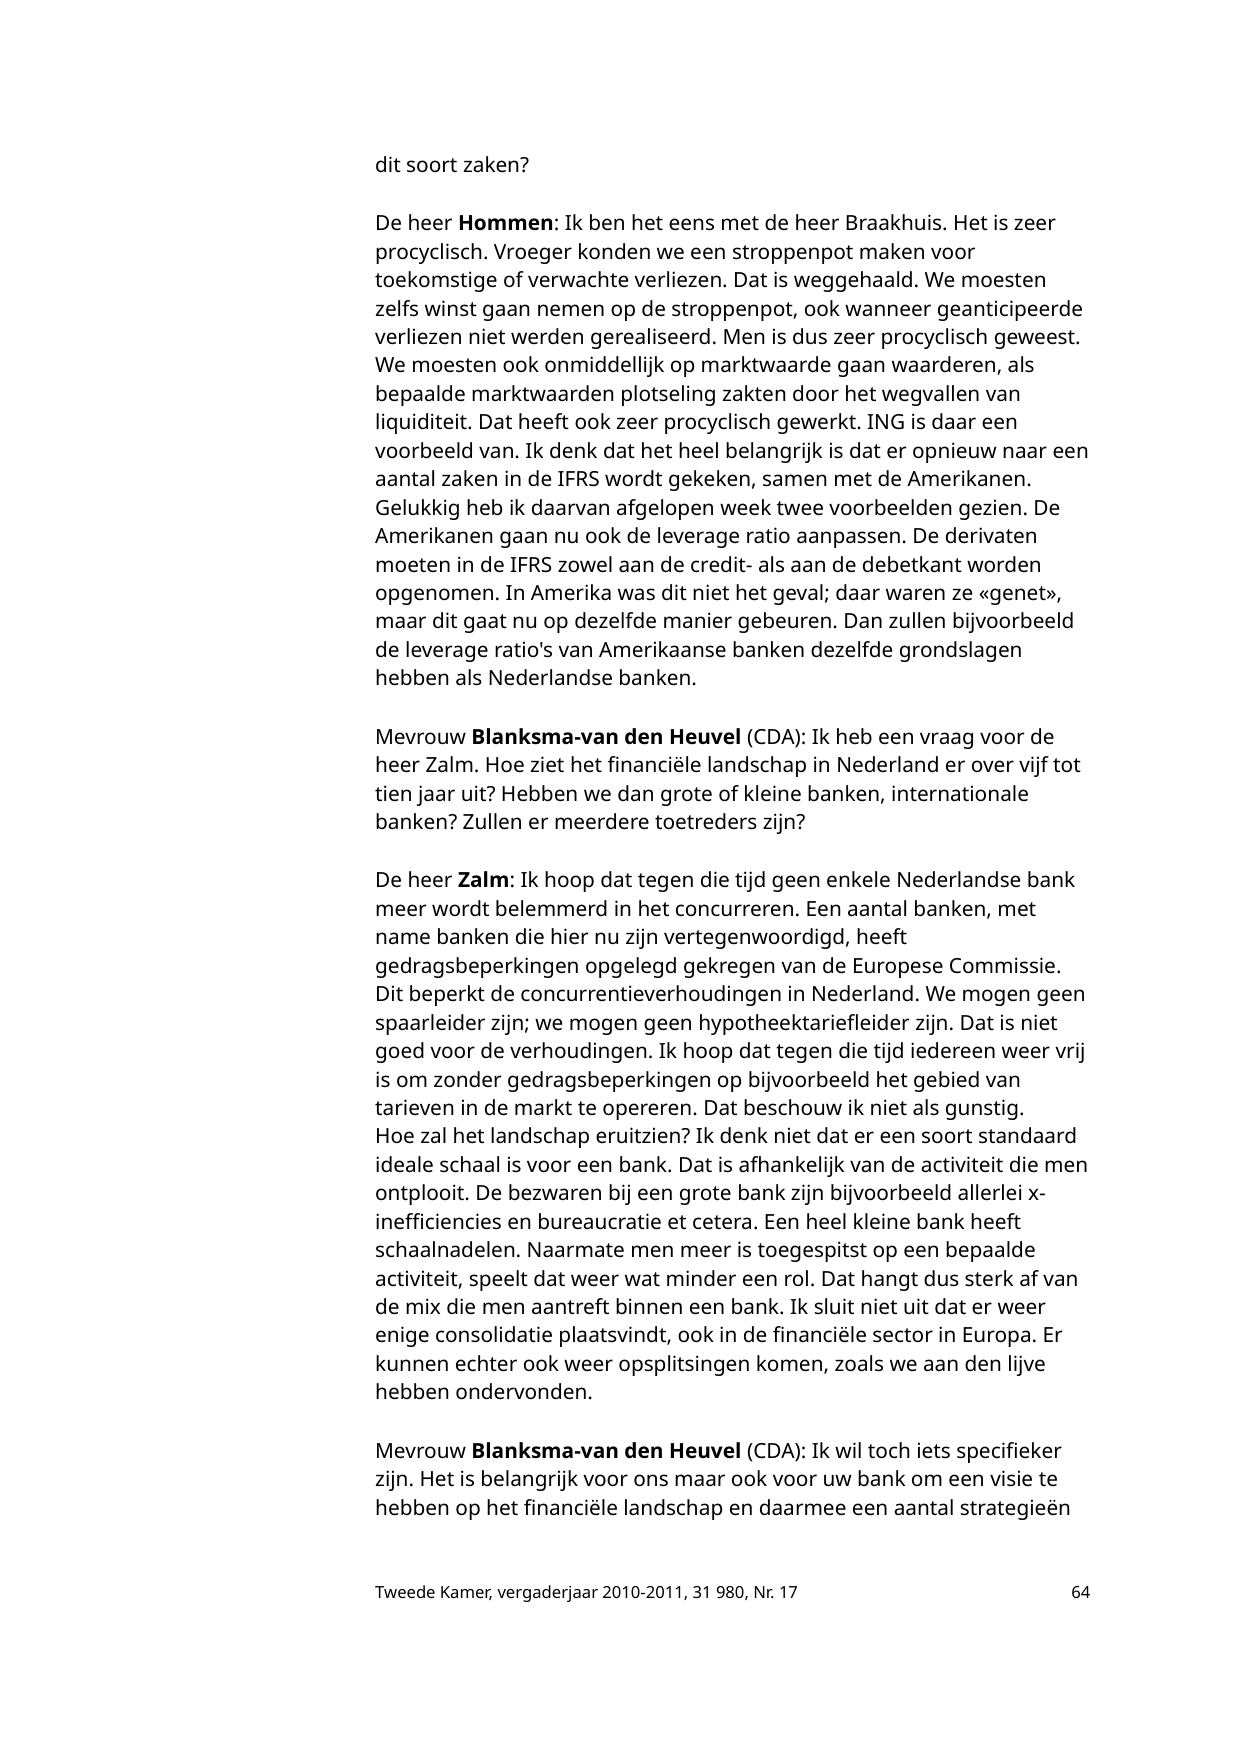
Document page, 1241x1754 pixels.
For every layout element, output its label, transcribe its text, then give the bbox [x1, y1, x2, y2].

text De heer Hommen: Ik ben het eens met de heer Braakhuis. Het is zeer procyclisch. Vroeger konden we een stroppenpot maken voor toekomstige of verwachte verliezen. Dat is weggehaald. We moesten zelfs winst gaan nemen op de stroppenpot, ook wanneer geanticipeerde verliezen niet werden gerealiseerd. Men is dus zeer procyclisch geweest. We moesten ook onmiddellijk op marktwaarde gaan waarderen, als bepaalde marktwaarden plotseling zakten door het wegvallen van liquiditeit. Dat heeft ook zeer procyclisch gewerkt. ING is daar een voorbeeld van. Ik denk dat het heel belangrijk is dat er opnieuw naar een aantal zaken in de IFRS wordt gekeken, samen met de Amerikanen. Gelukkig heb ik daarvan afgelopen week twee voorbeelden gezien. De Amerikanen gaan nu ook de leverage ratio aanpassen. De derivaten moeten in de IFRS zowel aan de credit- als aan de debetkant worden opgenomen. In Amerika was dit niet het geval; daar waren ze «genet», maar dit gaat nu op dezelfde manier gebeuren. Dan zullen bijvoorbeeld de leverage ratio's van Amerikaanse banken dezelfde grondslagen hebben als Nederlandse banken. [375, 208, 1090, 692]
text Mevrouw Blanksma-van den Heuvel (CDA): Ik wil toch iets specifieker zijn. Het is belangrijk voor ons maar ook voor uw bank om een visie te hebben op het financiële landschap en daarmee een aantal strategieën [375, 1436, 1090, 1521]
text Hoe zal het landschap eruitzien? Ik denk niet dat er een soort standaard ideale schaal is voor een bank. Dat is afhankelijk van de activiteit die men ontplooit. De bezwaren bij een grote bank zijn bijvoorbeeld allerlei x-inefficiencies en bureaucratie et cetera. Een heel kleine bank heeft schaalnadelen. Naarmate men meer is toegespitst op een bepaalde activiteit, speelt dat weer wat minder een rol. Dat hangt dus sterk af van de mix die men aantreft binnen een bank. Ik sluit niet uit dat er weer enige consolidatie plaatsvindt, ook in de financiële sector in Europa. Er kunnen echter ook weer opsplitsingen komen, zoals we aan den lijve hebben ondervonden. [375, 1122, 1090, 1406]
text De heer Zalm: Ik hoop dat tegen die tijd geen enkele Nederlandse bank meer wordt belemmerd in het concurreren. Een aantal banken, met name banken die hier nu zijn vertegenwoordigd, heeft gedragsbeperkingen opgelegd gekregen van de Europese Commissie. Dit beperkt de concurrentieverhoudingen in Nederland. We mogen geen spaarleider zijn; we mogen geen hypotheektariefleider zijn. Dat is niet goed voor de verhoudingen. Ik hoop dat tegen die tijd iedereen weer vrij is om zonder gedragsbeperkingen op bijvoorbeeld het gebied van tarieven in de markt te opereren. Dat beschouw ik niet als gunstig. [375, 866, 1090, 1122]
text Mevrouw Blanksma-van den Heuvel (CDA): Ik heb een vraag voor de heer Zalm. Hoe ziet het financiële landschap in Nederland er over vijf tot tien jaar uit? Hebben we dan grote of kleine banken, internationale banken? Zullen er meerdere toetreders zijn? [375, 722, 1090, 836]
text dit soort zaken? [375, 150, 1090, 178]
